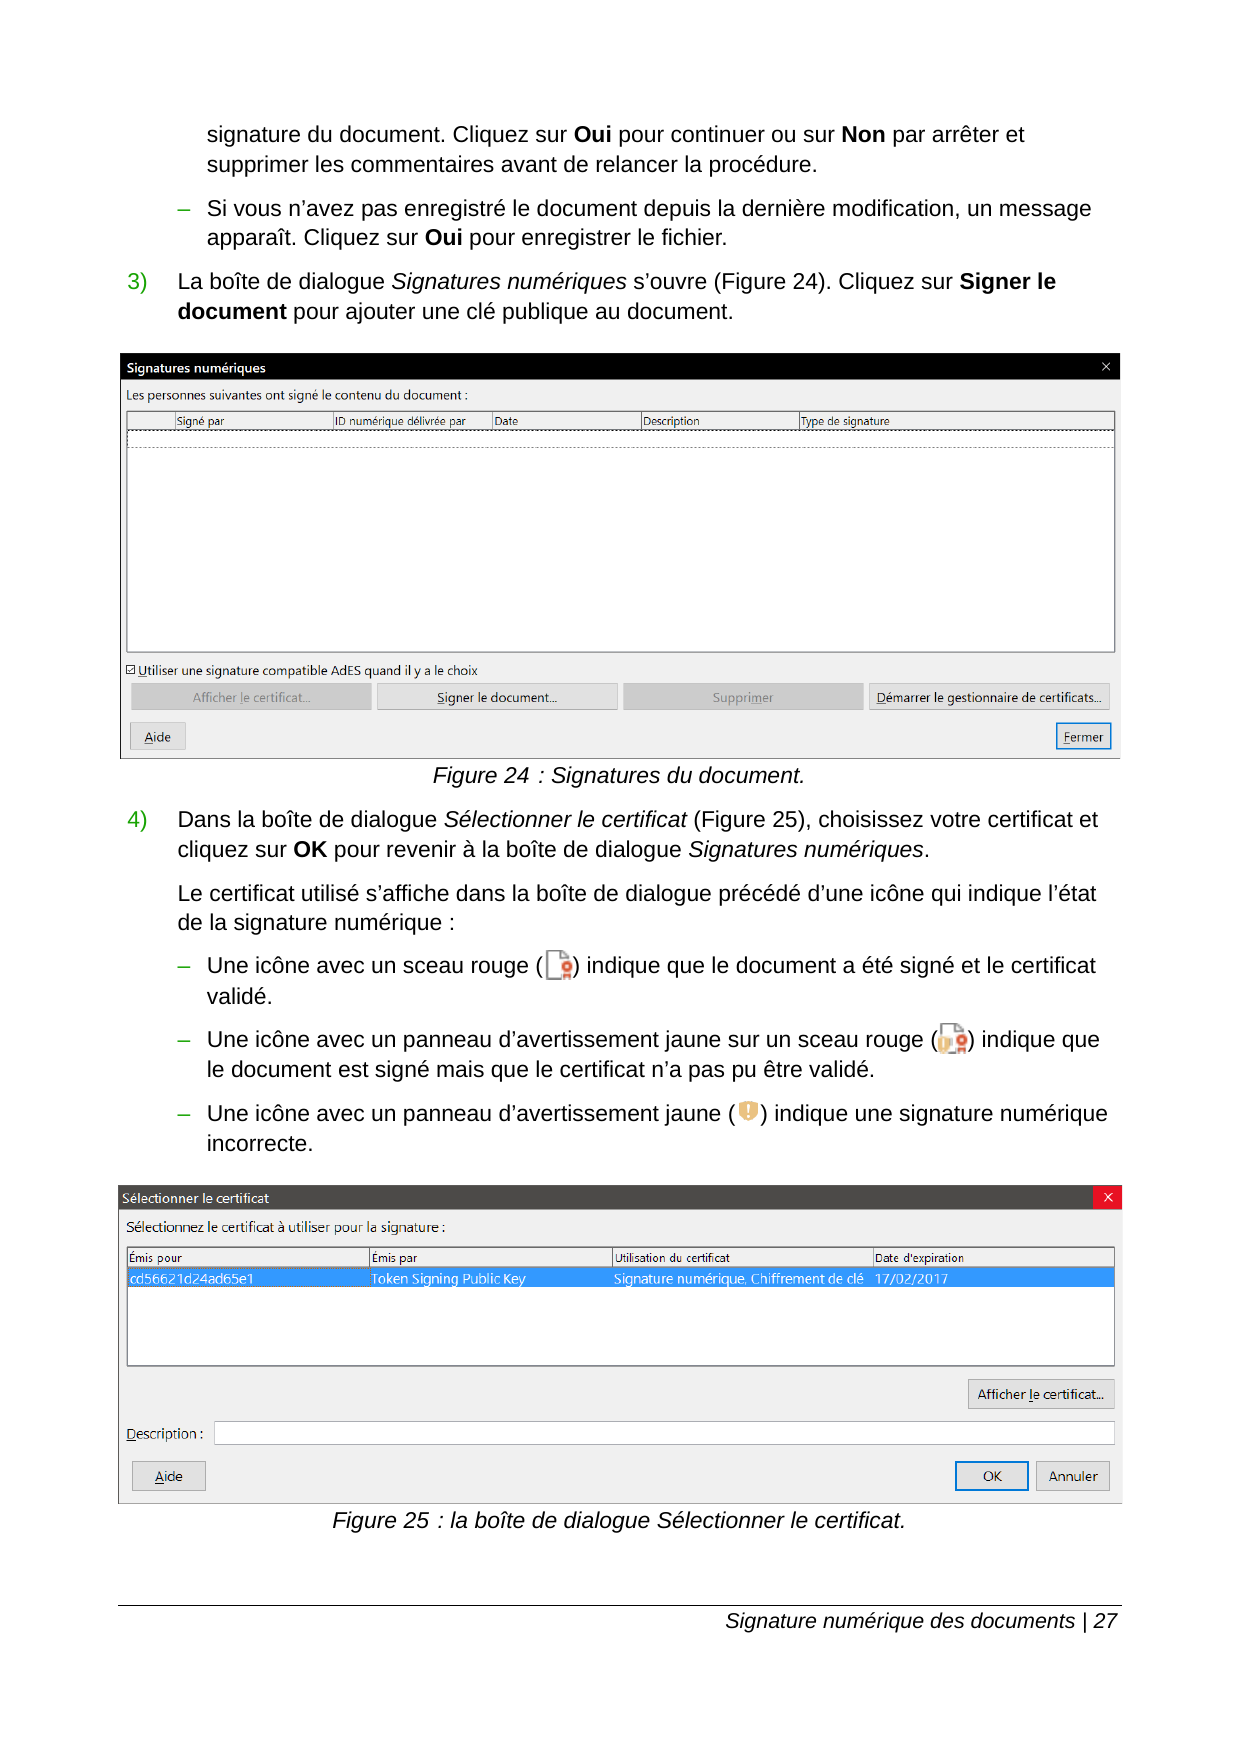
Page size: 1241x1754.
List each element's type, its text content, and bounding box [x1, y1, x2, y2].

list Une icône avec un sceau rouge () indique que le document a été signé et le certificat validé. [177, 950, 1122, 1009]
picture [937, 1023, 968, 1054]
list signature du document. Cliquez sur Oui pour continuer ou sur Non par arrêter et supprimer les commentaires avant de relancer la procédure. [177, 118, 1122, 177]
picture [543, 950, 573, 980]
picture [118, 1185, 1123, 1504]
text Figure 25 : la boîte de dialogue Sélectionner le certificat. [118, 1504, 1122, 1533]
picture [120, 353, 1121, 759]
list Une icône avec un panneau d’avertissement jaune () indique une signature numérique incorrecte. [177, 1097, 1122, 1156]
list Si vous n’avez pas enregistré le document depuis la dernière modification, un message apparaît. Cliquez sur Oui pour enregistrer le fichier. [177, 192, 1122, 251]
list Une icône avec un panneau d’avertissement jaune sur un sceau rouge () indique que le document est signé mais que le certificat n’a pas pu être validé. [177, 1024, 1122, 1083]
text Figure 24 : Signatures du document. [118, 759, 1122, 788]
list La boîte de dialogue Signatures numériques s’ouvre (Figure 24). Cliquez sur Signer le document pour ajouter une clé publique au document. [148, 265, 1122, 324]
picture [735, 1098, 761, 1123]
list Le certificat utilisé s’affiche dans la boîte de dialogue précédé d’une icône qui indique l’état de la signature numérique : [148, 877, 1122, 936]
list Dans la boîte de dialogue Sélectionner le certificat (Figure 25), choisissez votre certificat et cliquez sur OK pour revenir à la boîte de dialogue Signatures numériques. [148, 803, 1122, 862]
